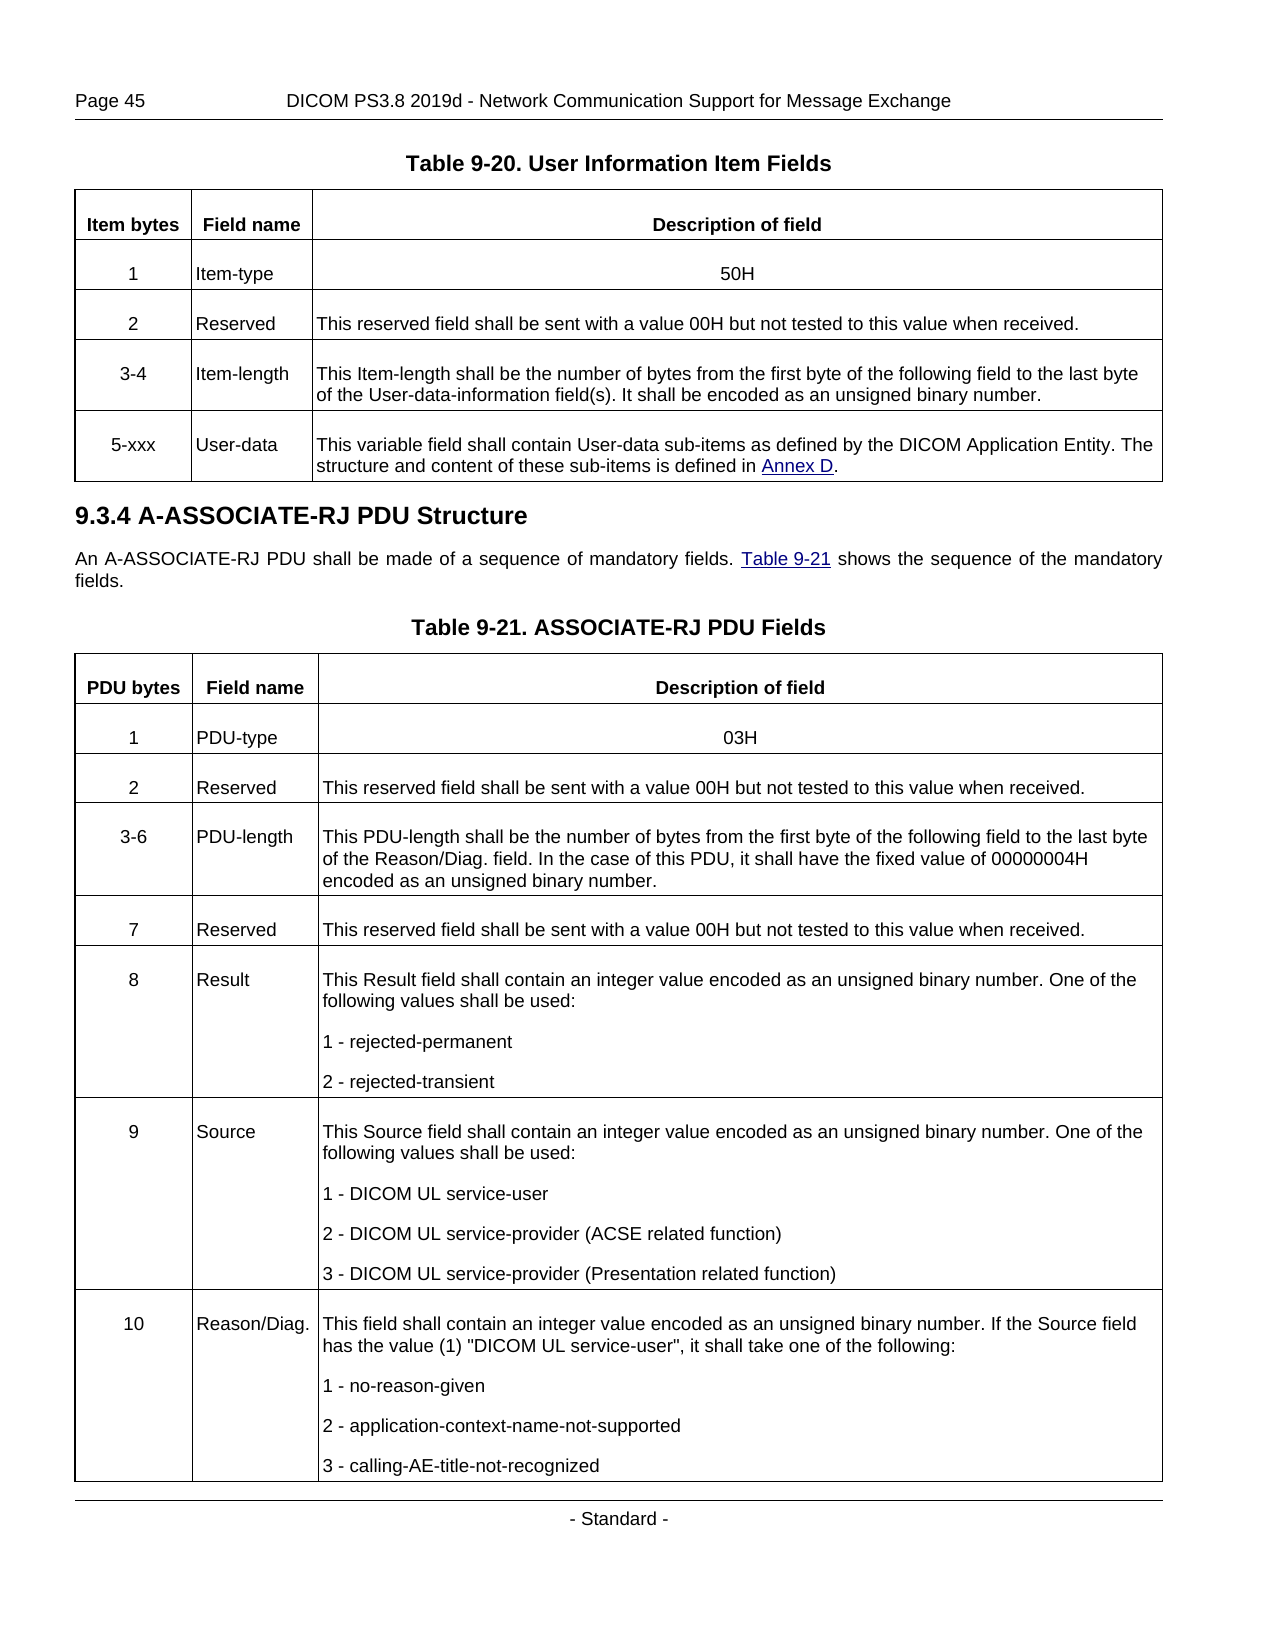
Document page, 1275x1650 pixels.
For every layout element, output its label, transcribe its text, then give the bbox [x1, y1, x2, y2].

table_cell This PDU-length shall be the number of bytes from the first byte of the following field to the last byte of the Reason/Diag. field. In the case of this PDU, it shall have the fixed value of 00000004H encoded as an unsigned binary number. [319, 803, 1162, 895]
table_header PDU bytes [76, 654, 192, 703]
table_cell 10 [76, 1290, 192, 1481]
table_cell 3-6 [76, 803, 192, 895]
table_cell 2 [76, 754, 192, 802]
table_cell This variable field shall contain User-data sub-items as defined by the DICOM Application Entity. The structure and content of these sub-items is defined in Annex D. [313, 411, 1162, 481]
table_cell This field shall contain an integer value encoded as an unsigned binary number. If the Source field has the value (1) "DICOM UL service-user", it shall take one of the following: 1 - no-reason-given 2 - application-context-name-not-supported 3 - calling-AE-title-not-recognized [319, 1290, 1162, 1481]
table_cell User-data [192, 411, 312, 481]
table_header Field name [193, 654, 318, 703]
table_header Item bytes [76, 190, 191, 239]
table_cell 2 [76, 290, 191, 338]
table_header Description of field [313, 190, 1162, 239]
table_header Field name [192, 190, 312, 239]
table_cell Result [193, 946, 318, 1097]
table_cell Reason/Diag. [193, 1290, 318, 1481]
text Table 9-20. User Information Item Fields [75, 150, 1162, 176]
table_cell 03H [319, 704, 1162, 753]
table_cell Reserved [193, 754, 318, 802]
text Table 9-21. ASSOCIATE-RJ PDU Fields [75, 614, 1162, 640]
table_cell This Result field shall contain an integer value encoded as an unsigned binary number. One of the following values shall be used: 1 - rejected-permanent 2 - rejected-transient [319, 946, 1162, 1097]
table_header Description of field [319, 654, 1162, 703]
table_cell 7 [76, 896, 192, 945]
table_cell 50H [313, 240, 1162, 289]
table_cell Reserved [192, 290, 312, 338]
table_cell This reserved field shall be sent with a value 00H but not tested to this value when received. [319, 896, 1162, 945]
table_cell This reserved field shall be sent with a value 00H but not tested to this value when received. [313, 290, 1162, 338]
table_cell This reserved field shall be sent with a value 00H but not tested to this value when received. [319, 754, 1162, 802]
table_cell 1 [76, 240, 191, 289]
table_cell Item-type [192, 240, 312, 289]
table_cell Item-length [192, 340, 312, 410]
table_cell 3-4 [76, 340, 191, 410]
text 9.3.4 A-ASSOCIATE-RJ PDU Structure [75, 501, 1162, 529]
table_cell Source [193, 1098, 318, 1289]
text An A-ASSOCIATE-RJ PDU shall be made of a sequence of mandatory fields. Table 9-21 shows the sequence of the mandatory fields. [75, 548, 1162, 591]
table_cell 5-xxx [76, 411, 191, 481]
table_cell This Item-length shall be the number of bytes from the first byte of the following field to the last byte of the User-data-information field(s). It shall be encoded as an unsigned binary number. [313, 340, 1162, 410]
table_cell PDU-length [193, 803, 318, 895]
table_cell This Source field shall contain an integer value encoded as an unsigned binary number. One of the following values shall be used: 1 - DICOM UL service-user 2 - DICOM UL service-provider (ACSE related function) 3 - DICOM UL service-provider (Presentation related function) [319, 1098, 1162, 1289]
table_cell 8 [76, 946, 192, 1097]
table_cell 1 [76, 704, 192, 753]
table_cell PDU-type [193, 704, 318, 753]
table_cell Reserved [193, 896, 318, 945]
table_cell 9 [76, 1098, 192, 1289]
